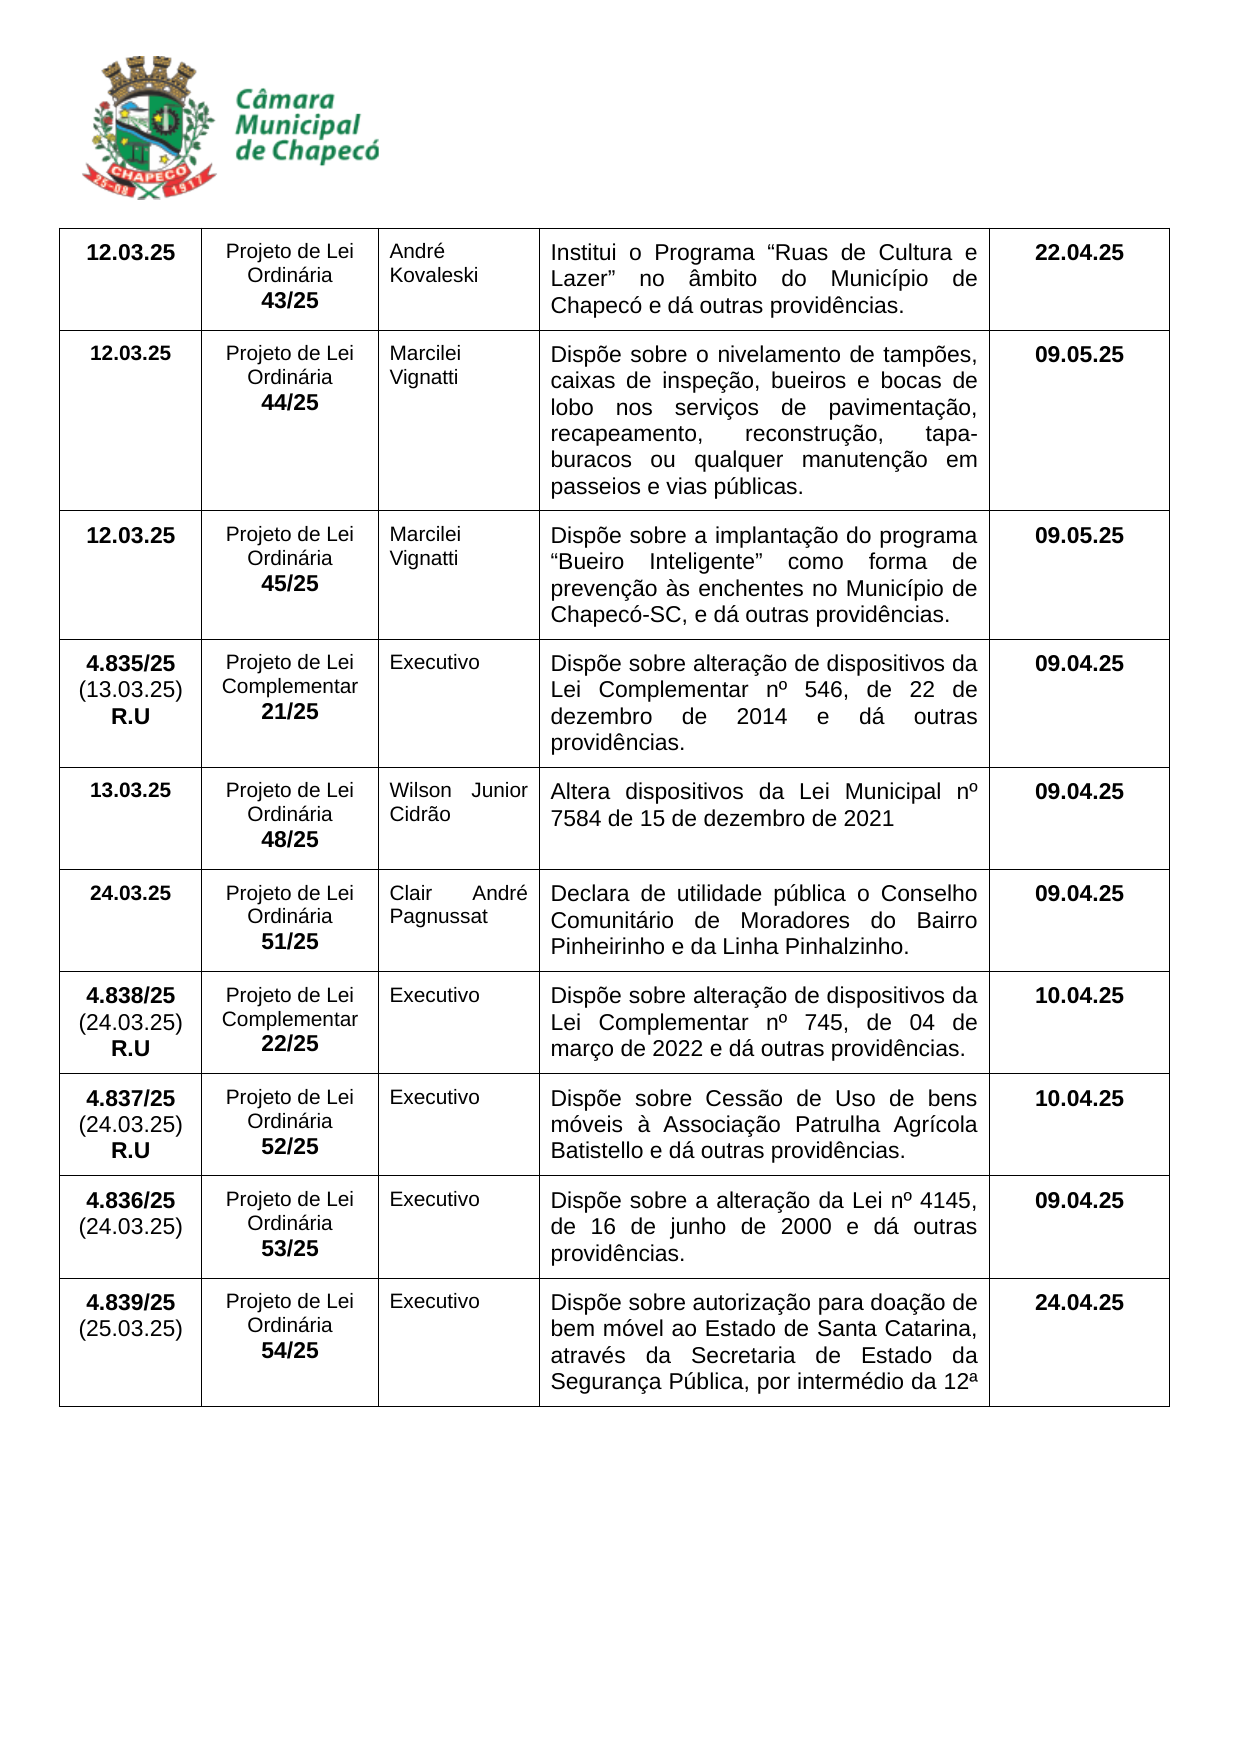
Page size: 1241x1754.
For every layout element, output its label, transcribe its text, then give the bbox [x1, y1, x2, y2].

table_cell Projeto de Lei Ordinária 53/25 [202, 1176, 378, 1278]
table_cell Projeto de Lei Ordinária 52/25 [202, 1074, 378, 1175]
table_cell André Kovaleski [379, 229, 539, 329]
table_cell Dispõe sobre Cessão de Uso de bens móveis à Associação Patrulha Agrícola Batistello e dá outras providências. [540, 1074, 989, 1175]
table_cell 09.04.25 [990, 640, 1169, 767]
table_cell Wilson Junior Cidrão [379, 768, 539, 869]
table_cell Projeto de Lei Ordinária 48/25 [202, 768, 378, 869]
table_cell 24.04.25 [990, 1279, 1169, 1406]
table_cell Clair André Pagnussat [379, 870, 539, 971]
table_cell Declara de utilidade pública o Conselho Comunitário de Moradores do Bairro Pinheirinho e da Linha Pinhalzinho. [540, 870, 989, 971]
table_cell Dispõe sobre o nivelamento de tampões, caixas de inspeção, bueiros e bocas de lobo nos serviços de pavimentação, recapeamento, reconstrução, tapa-buracos ou qualquer manutenção em passeios e vias públicas. [540, 331, 989, 510]
table_cell Marcilei Vignatti [379, 331, 539, 510]
table_cell Executivo [379, 1176, 539, 1278]
table_cell Projeto de Lei Ordinária 54/25 [202, 1279, 378, 1406]
table_cell Executivo [379, 1074, 539, 1175]
table_cell Institui o Programa “Ruas de Cultura e Lazer” no âmbito do Município de Chapecó e dá outras providências. [540, 229, 989, 329]
table_cell 09.05.25 [990, 511, 1169, 638]
table_cell Projeto de Lei Ordinária 43/25 [202, 229, 378, 329]
table_cell Dispõe sobre autorização para doação de bem móvel ao Estado de Santa Catarina, através da Secretaria de Estado da Segurança Pública, por intermédio da 12ª [540, 1279, 989, 1406]
table_cell Dispõe sobre alteração de dispositivos da Lei Complementar nº 546, de 22 de dezembro de 2014 e dá outras providências. [540, 640, 989, 767]
table_cell Projeto de Lei Ordinária 51/25 [202, 870, 378, 971]
table_cell Dispõe sobre a alteração da Lei nº 4145, de 16 de junho de 2000 e dá outras providências. [540, 1176, 989, 1278]
table_cell 4.838/25 (24.03.25) R.U [60, 972, 201, 1073]
table_cell Projeto de Lei Ordinária 44/25 [202, 331, 378, 510]
table_cell 09.05.25 [990, 331, 1169, 510]
table_cell 4.835/25 (13.03.25) R.U [60, 640, 201, 767]
table_cell 22.04.25 [990, 229, 1169, 329]
table_cell 09.04.25 [990, 1176, 1169, 1278]
table_cell Projeto de Lei Complementar 21/25 [202, 640, 378, 767]
table_cell Dispõe sobre a implantação do programa “Bueiro Inteligente” como forma de prevenção às enchentes no Município de Chapecó-SC, e dá outras providências. [540, 511, 989, 638]
table_cell Altera dispositivos da Lei Municipal nº 7584 de 15 de dezembro de 2021 [540, 768, 989, 869]
table_cell 09.04.25 [990, 768, 1169, 869]
table_cell 4.836/25 (24.03.25) [60, 1176, 201, 1278]
table_cell 13.03.25 [60, 768, 201, 869]
table_cell 10.04.25 [990, 972, 1169, 1073]
table_cell Dispõe sobre alteração de dispositivos da Lei Complementar nº 745, de 04 de março de 2022 e dá outras providências. [540, 972, 989, 1073]
table_cell Marcilei Vignatti [379, 511, 539, 638]
table_cell 12.03.25 [60, 331, 201, 510]
table_cell 12.03.25 [60, 229, 201, 329]
table_cell 4.837/25 (24.03.25) R.U [60, 1074, 201, 1175]
picture [81, 56, 379, 200]
table_cell 24.03.25 [60, 870, 201, 971]
table_cell Projeto de Lei Complementar 22/25 [202, 972, 378, 1073]
table_cell 12.03.25 [60, 511, 201, 638]
table_cell Projeto de Lei Ordinária 45/25 [202, 511, 378, 638]
table_cell Executivo [379, 1279, 539, 1406]
table_cell 10.04.25 [990, 1074, 1169, 1175]
table_cell 4.839/25 (25.03.25) [60, 1279, 201, 1406]
table_cell Executivo [379, 640, 539, 767]
table_cell Executivo [379, 972, 539, 1073]
table_cell 09.04.25 [990, 870, 1169, 971]
